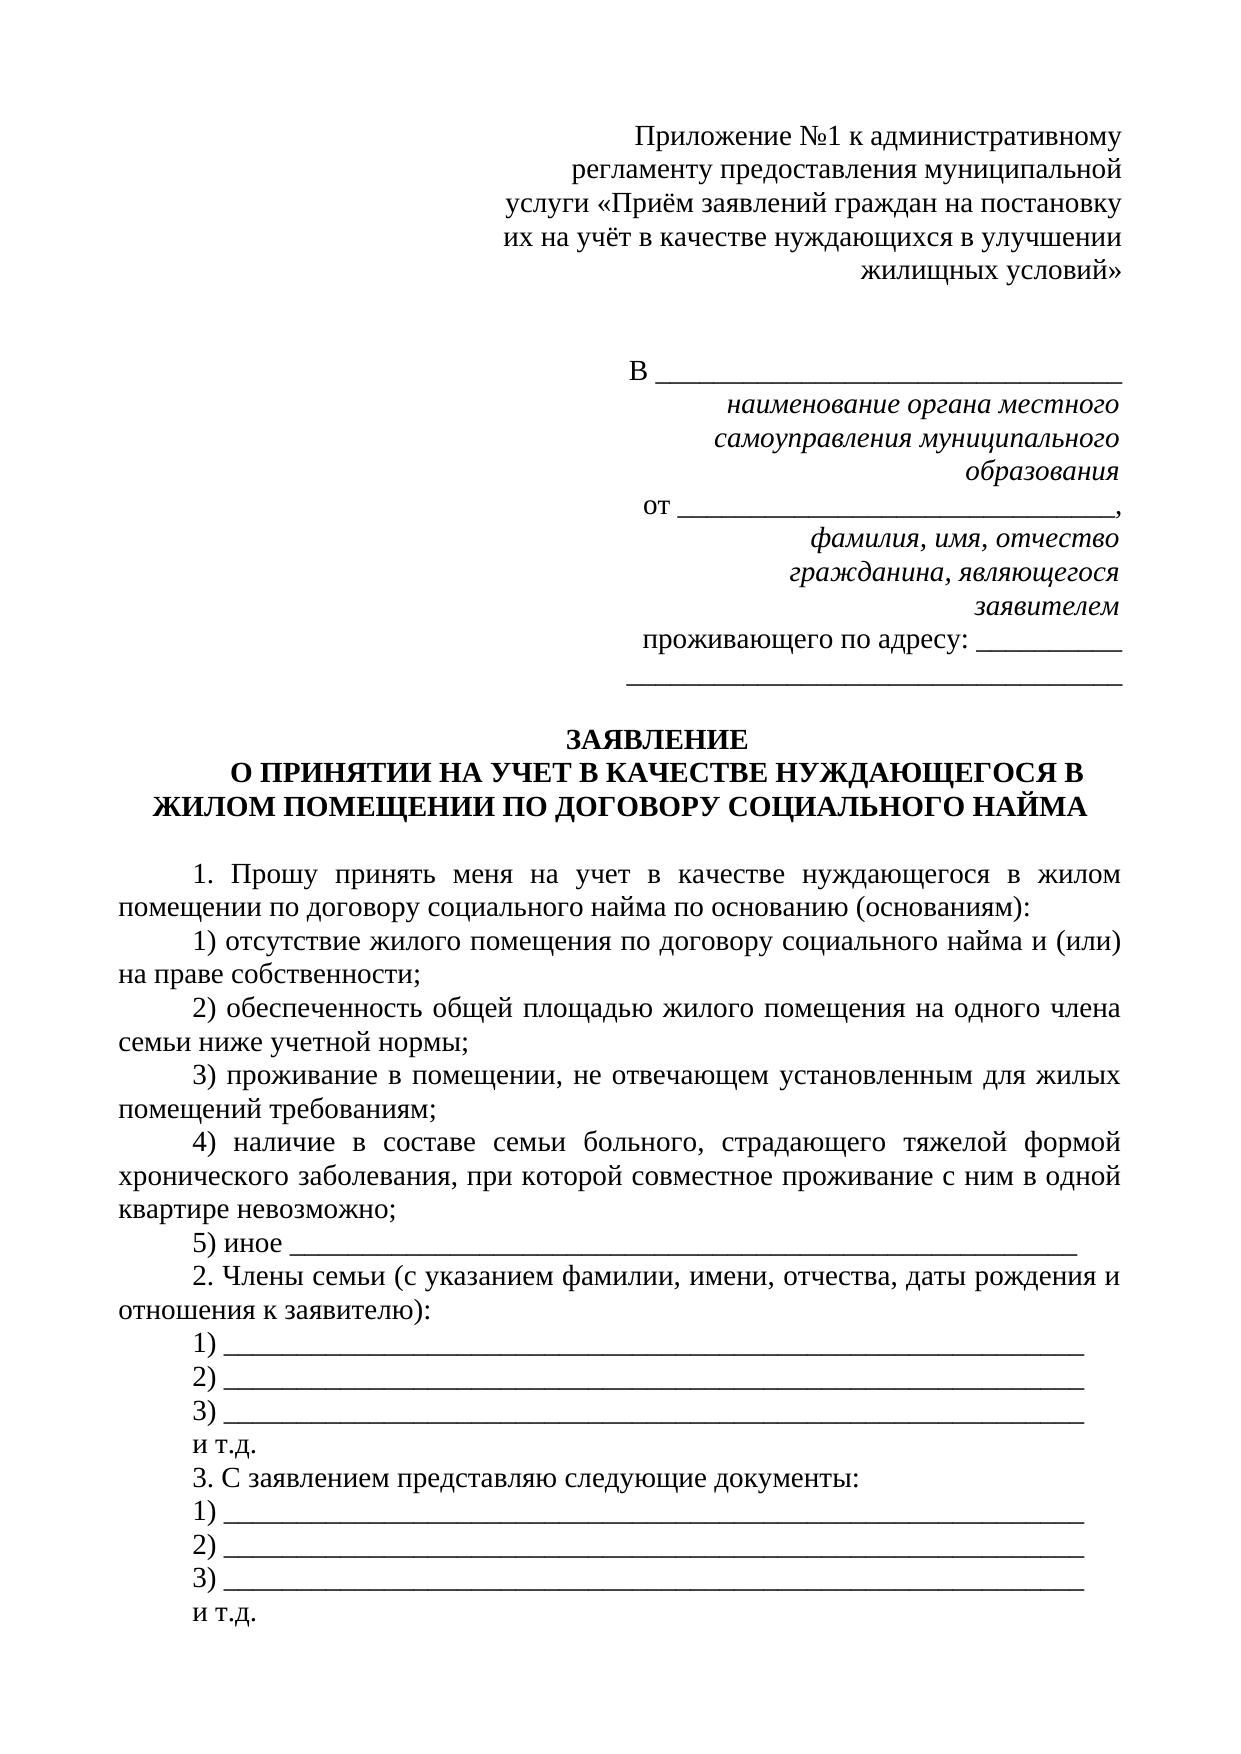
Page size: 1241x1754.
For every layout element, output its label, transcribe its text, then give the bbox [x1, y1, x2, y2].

text и т.д. [118, 1594, 1122, 1627]
text жилищных условий» [118, 252, 1122, 286]
text 3) проживание в помещении, не отвечающем установленным для жилых помещений требованиям; [118, 1057, 1122, 1124]
text 4) наличие в составе семьи больного, страдающего тяжелой формой хронического заболевания, при которой совместное проживание с ним в одной квартире невозможно; [118, 1124, 1122, 1225]
text О ПРИНЯТИИ НА УЧЕТ В КАЧЕСТВЕ НУЖДАЮЩЕГОСЯ В ЖИЛОМ ПОМЕЩЕНИИ ПО ДОГОВОРУ СОЦИАЛЬНОГО НАЙМА [118, 755, 1122, 822]
text заявителем [118, 588, 1122, 621]
text 5) иное ______________________________________________________ [118, 1225, 1122, 1258]
text ЗАЯВЛЕНИЕ [118, 722, 1122, 755]
text 1) ___________________________________________________________ [118, 1326, 1122, 1359]
text 3) ___________________________________________________________ [118, 1393, 1122, 1426]
text проживающего по адресу: __________ [118, 621, 1122, 655]
text услуги «Приём заявлений граждан на постановку [118, 185, 1122, 219]
text 2. Члены семьи (с указанием фамилии, имени, отчества, даты рождения и отношения к заявителю): [118, 1258, 1122, 1326]
text образования [118, 453, 1122, 487]
text от ______________________________, [118, 487, 1122, 521]
text наименование органа местного [118, 386, 1122, 420]
text их на учёт в качестве нуждающихся в улучшении [118, 219, 1122, 252]
text Приложение №1 к административному [118, 118, 1122, 152]
text 1) ___________________________________________________________ [118, 1493, 1122, 1527]
text 2) обеспеченность общей площадью жилого помещения на одного члена семьи ниже учетной нормы; [118, 990, 1122, 1057]
text регламенту предоставления муниципальной [118, 152, 1122, 185]
text 2) ___________________________________________________________ [118, 1527, 1122, 1560]
text и т.д. [118, 1426, 1122, 1460]
text 2) ___________________________________________________________ [118, 1359, 1122, 1393]
text гражданина, являющегося [118, 554, 1122, 588]
text фамилия, имя, отчество [118, 521, 1122, 554]
text 3) ___________________________________________________________ [118, 1560, 1122, 1594]
text 1) отсутствие жилого помещения по договору социального найма и (или) на праве собственности; [118, 923, 1122, 990]
text __________________________________ [118, 655, 1122, 688]
text 1. Прошу принять меня на учет в качестве нуждающегося в жилом помещении по договору социального найма по основанию (основаниям): [118, 856, 1122, 923]
text В ________________________________ [118, 353, 1122, 386]
text самоуправления муниципального [118, 420, 1122, 453]
text 3. С заявлением представляю следующие документы: [118, 1460, 1122, 1493]
